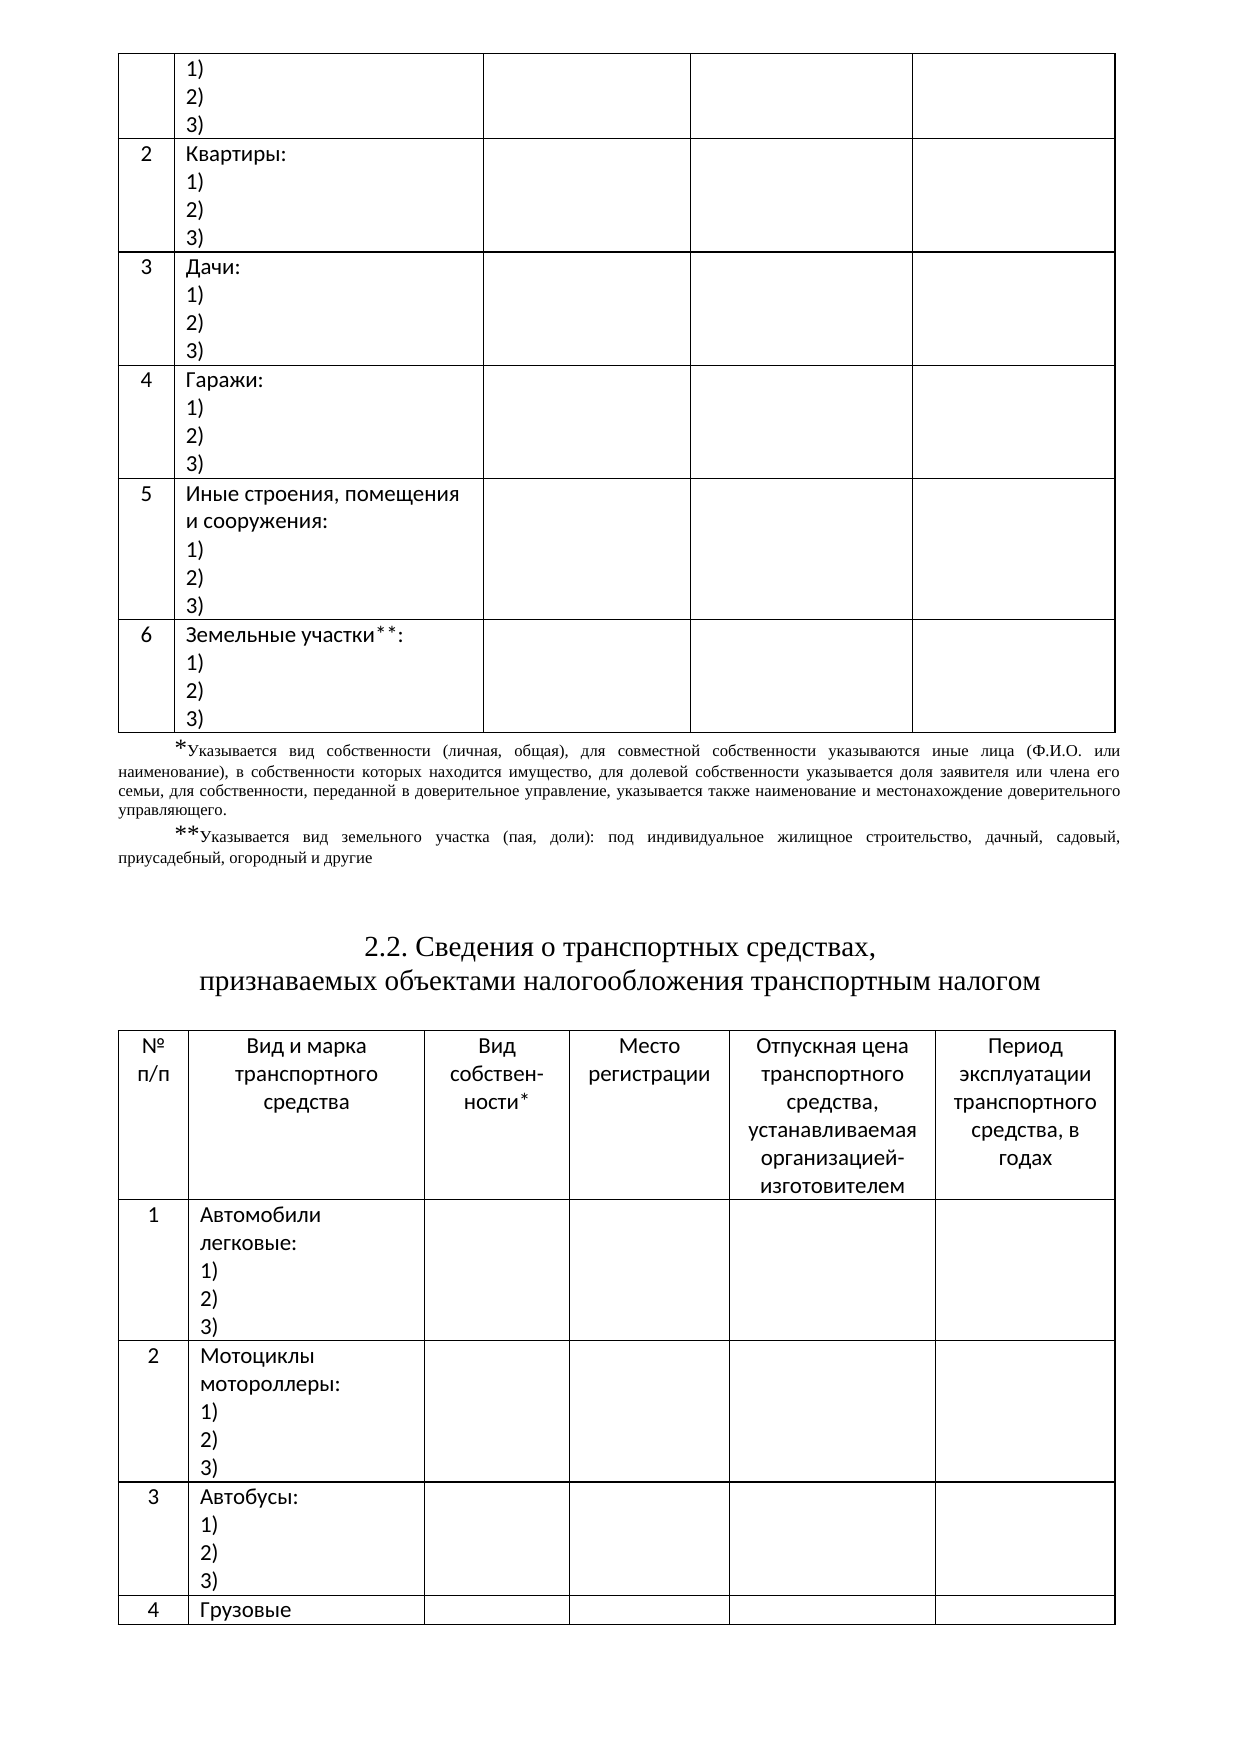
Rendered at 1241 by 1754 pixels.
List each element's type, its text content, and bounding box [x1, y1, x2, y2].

table_cell Квартиры: 1) 2) 3) [175, 139, 483, 251]
text признаваемых объектами налогообложения транспортным налогом [118, 963, 1122, 996]
table_cell Автобусы: 1) 2) 3) [189, 1483, 424, 1594]
table_cell [484, 620, 690, 732]
table_cell [936, 1596, 1114, 1624]
table_cell [484, 54, 690, 138]
table_cell 3 [119, 253, 174, 364]
table_cell [913, 139, 1114, 251]
table_cell [425, 1596, 569, 1624]
table_cell [691, 366, 912, 478]
text **Указывается вид земельного участка (пая, доли): под индивидуальное жилищное строительство, дачный, садовый, приусадебный, огородный и другие [118, 819, 1122, 867]
table_cell [691, 479, 912, 619]
table_cell Автомобили легковые: 1) 2) 3) [189, 1200, 424, 1340]
table_cell 2 [119, 1341, 188, 1481]
table_cell 3 [119, 1483, 188, 1594]
table_cell 4 [119, 1596, 188, 1624]
table_cell [691, 139, 912, 251]
table_cell [570, 1200, 729, 1340]
table_cell [425, 1483, 569, 1594]
table_cell Гаражи: 1) 2) 3) [175, 366, 483, 478]
table_cell [936, 1341, 1114, 1481]
table_header Вид собствен-ности* [425, 1031, 569, 1199]
table_cell [484, 139, 690, 251]
table_cell Дачи: 1) 2) 3) [175, 253, 483, 364]
table_cell [691, 253, 912, 364]
table_header Место регистрации [570, 1031, 729, 1199]
table_cell 1 [119, 1200, 188, 1340]
table_cell [730, 1200, 935, 1340]
table_cell [913, 479, 1114, 619]
table_cell [425, 1341, 569, 1481]
table_cell [691, 620, 912, 732]
text *Указывается вид собственности (личная, общая), для совместной собственности указываются иные лица (Ф.И.О. или наименование), в собственности которых находится имущество, для долевой собственности указывается доля заявителя или члена его семьи, для собственности, переданной в доверительное управление, указывается также наименование и местонахождение доверительного управляющего. [118, 733, 1122, 819]
table_header Отпускная цена транспортного средства, устанавливаемая организацией-изготовителем [730, 1031, 935, 1199]
table_cell [484, 253, 690, 364]
table_cell [484, 366, 690, 478]
table_cell [913, 54, 1114, 138]
table_header № п/п [119, 1031, 188, 1199]
table_cell [936, 1483, 1114, 1594]
table_cell [570, 1483, 729, 1594]
table_cell Мотоциклы мотороллеры: 1) 2) 3) [189, 1341, 424, 1481]
table_cell 4 [119, 366, 174, 478]
table_cell [570, 1596, 729, 1624]
table_header Вид и марка транспортного средства [189, 1031, 424, 1199]
table_cell [119, 54, 174, 138]
table_cell [730, 1341, 935, 1481]
table_cell Грузовые [189, 1596, 424, 1624]
table_cell Земельные участки**: 1) 2) 3) [175, 620, 483, 732]
table_header Период эксплуатации транспортного средства, в годах [936, 1031, 1114, 1199]
table_cell [913, 366, 1114, 478]
table_cell 5 [119, 479, 174, 619]
table_cell [484, 479, 690, 619]
table_cell 1) 2) 3) [175, 54, 483, 138]
table_cell [570, 1341, 729, 1481]
table_cell [425, 1200, 569, 1340]
table_cell [691, 54, 912, 138]
table_cell [730, 1483, 935, 1594]
text 2.2. Сведения о транспортных средствах, [118, 929, 1122, 963]
table_cell [913, 620, 1114, 732]
table_cell [730, 1596, 935, 1624]
table_cell [913, 253, 1114, 364]
table_cell Иные строения, помещения и сооружения: 1) 2) 3) [175, 479, 483, 619]
table_cell 2 [119, 139, 174, 251]
table_cell [936, 1200, 1114, 1340]
table_cell 6 [119, 620, 174, 732]
